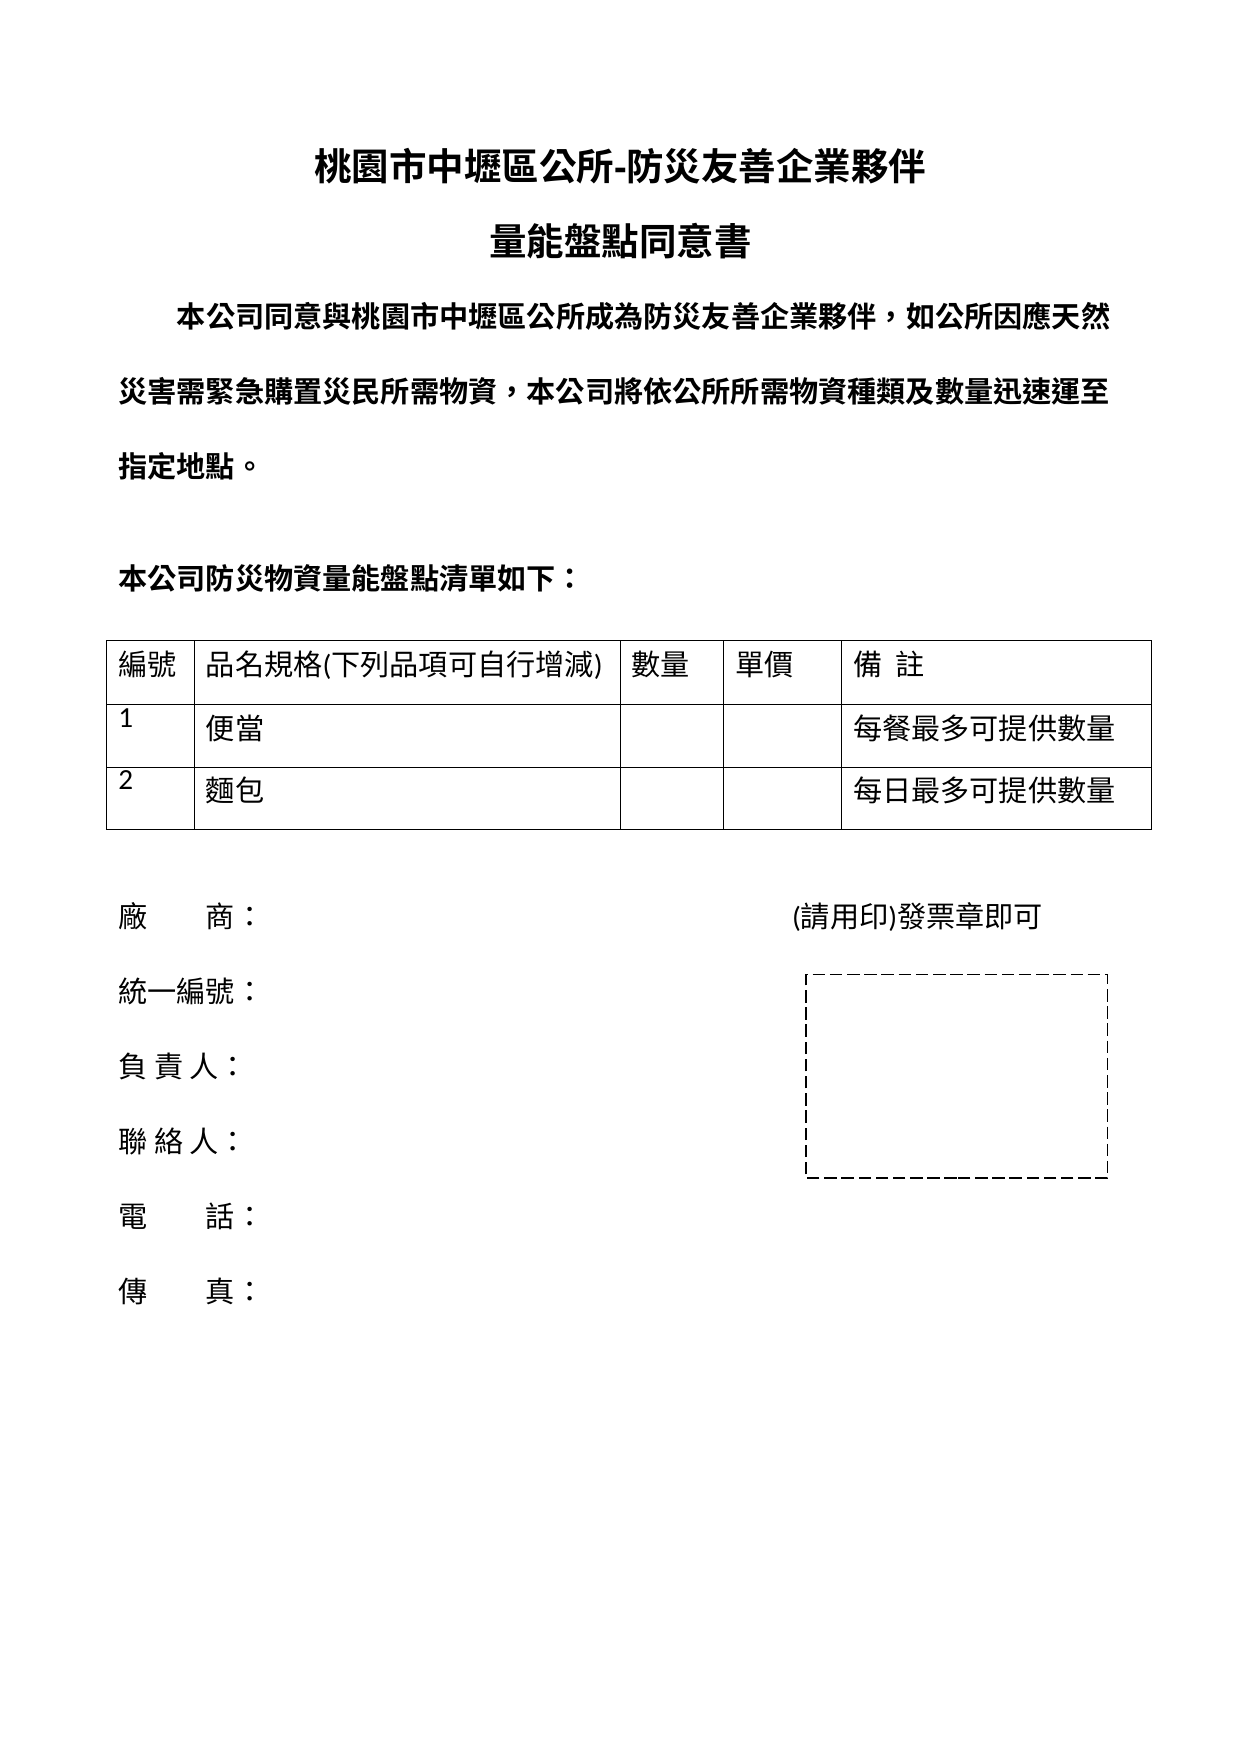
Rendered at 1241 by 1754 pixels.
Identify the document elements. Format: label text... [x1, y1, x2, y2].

table_cell [724, 768, 841, 829]
table_header 數量 [621, 641, 723, 704]
table_cell 麵包 [195, 768, 620, 829]
text 桃園市中壢區公所-防災友善企業夥伴 [118, 127, 1122, 202]
text 負 責 人： [118, 1027, 806, 1102]
text 廠 商： (請用印)發票章即可 [118, 877, 1122, 952]
text 聯 絡 人： [118, 1102, 806, 1177]
text 本公司同意與桃園市中壢區公所成為防災友善企業夥伴，如公所因應天然災害需緊急購置災民所需物資，本公司將依公所所需物資種類及數量迅速運至指定地點。 [118, 277, 1122, 502]
table_cell [621, 768, 723, 829]
text [1108, 1102, 1122, 1177]
table_header 備 註 [842, 641, 1151, 704]
text 統一編號： [118, 952, 1122, 1027]
table_cell 2 [107, 768, 194, 829]
table_cell [621, 705, 723, 767]
text 電 話： [118, 1177, 1122, 1252]
table_cell 每餐最多可提供數量 [842, 705, 1151, 767]
table_cell 每日最多可提供數量 [842, 768, 1151, 829]
table_cell 1 [107, 705, 194, 767]
table_cell 便當 [195, 705, 620, 767]
text 傳 真： [118, 1252, 1122, 1327]
table_header 單價 [724, 641, 841, 704]
text 量能盤點同意書 [118, 202, 1122, 277]
text [1108, 1027, 1122, 1102]
text 本公司防災物資量能盤點清單如下： [118, 539, 1122, 614]
table_header 編號 [107, 641, 194, 704]
table_header 品名規格(下列品項可自行增減) [195, 641, 620, 704]
table_cell [724, 705, 841, 767]
